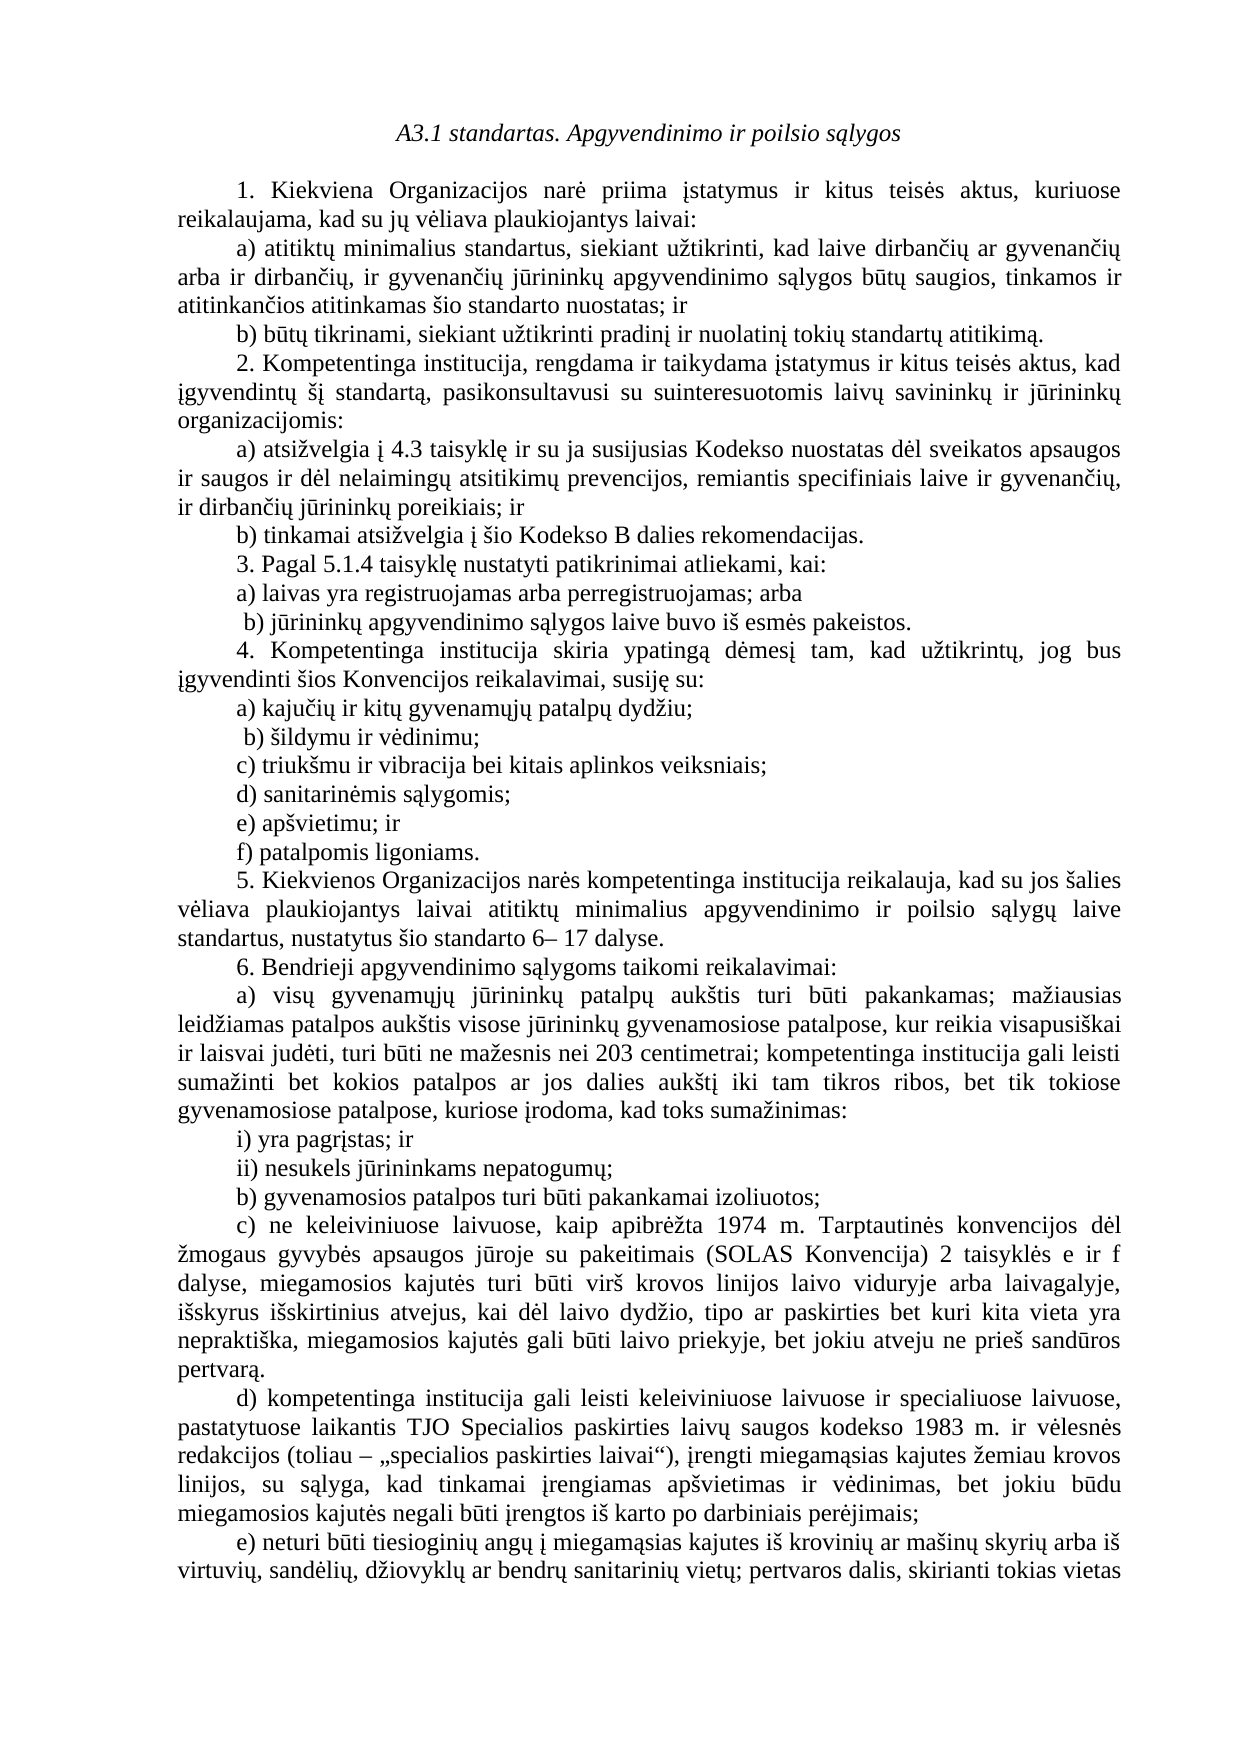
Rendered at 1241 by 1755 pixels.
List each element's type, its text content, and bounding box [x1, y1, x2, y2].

text e) apšvietimu; ir [177, 808, 1122, 837]
text d) sanitarinėmis sąlygomis; [177, 779, 1122, 808]
text b) tinkamai atsižvelgia į šio Kodekso B dalies rekomendacijas. [177, 521, 1122, 549]
text e) neturi būti tiesioginių angų į miegamąsias kajutes iš krovinių ar mašinų skyrių arba iš virtuvių, sandėlių, džiovyklų ar bendrų sanitarinių vietų; pertvaros dalis, skirianti tokias vietas [177, 1527, 1122, 1584]
text b) jūrininkų apgyvendinimo sąlygos laive buvo iš esmės pakeistos. [177, 607, 1122, 636]
text a) kajučių ir kitų gyvenamųjų patalpų dydžiu; [177, 693, 1122, 722]
text a) visų gyvenamųjų jūrininkų patalpų aukštis turi būti pakankamas; mažiausias leidžiamas patalpos aukštis visose jūrininkų gyvenamosiose patalpose, kur reikia visapusiškai ir laisvai judėti, turi būti ne mažesnis nei 203 centimetrai; kompetentinga institucija gali leisti sumažinti bet kokios patalpos ar jos dalies aukštį iki tam tikros ribos, bet tik tokiose gyvenamosiose patalpose, kuriose įrodoma, kad toks sumažinimas: [177, 981, 1122, 1124]
text 1. Kiekviena Organizacijos narė priima įstatymus ir kitus teisės aktus, kuriuose reikalaujama, kad su jų vėliava plaukiojantys laivai: [177, 176, 1122, 233]
text 6. Bendrieji apgyvendinimo sąlygoms taikomi reikalavimai: [177, 952, 1122, 981]
text f) patalpomis ligoniams. [177, 837, 1122, 866]
text A3.1 standartas. Apgyvendinimo ir poilsio sąlygos [177, 118, 1122, 147]
text i) yra pagrįstas; ir [177, 1124, 1122, 1153]
text c) triukšmu ir vibracija bei kitais aplinkos veiksniais; [177, 751, 1122, 779]
text b) gyvenamosios patalpos turi būti pakankamai izoliuotos; [177, 1182, 1122, 1211]
text ii) nesukels jūrininkams nepatogumų; [177, 1153, 1122, 1182]
text b) būtų tikrinami, siekiant užtikrinti pradinį ir nuolatinį tokių standartų atitikimą. [177, 319, 1122, 348]
text 5. Kiekvienos Organizacijos narės kompetentinga institucija reikalauja, kad su jos šalies vėliava plaukiojantys laivai atitiktų minimalius apgyvendinimo ir poilsio sąlygų laive standartus, nustatytus šio standarto 6– 17 dalyse. [177, 866, 1122, 952]
text a) laivas yra registruojamas arba perregistruojamas; arba [177, 578, 1122, 607]
text c) ne keleiviniuose laivuose, kaip apibrėžta 1974 m. Tarptautinės konvencijos dėl žmogaus gyvybės apsaugos jūroje su pakeitimais (SOLAS Konvencija) 2 taisyklės e ir f dalyse, miegamosios kajutės turi būti virš krovos linijos laivo viduryje arba laivagalyje, išskyrus išskirtinius atvejus, kai dėl laivo dydžio, tipo ar paskirties bet kuri kita vieta yra nepraktiška, miegamosios kajutės gali būti laivo priekyje, bet jokiu atveju ne prieš sandūros pertvarą. [177, 1211, 1122, 1383]
text 2. Kompetentinga institucija, rengdama ir taikydama įstatymus ir kitus teisės aktus, kad įgyvendintų šį standartą, pasikonsultavusi su suinteresuotomis laivų savininkų ir jūrininkų organizacijomis: [177, 348, 1122, 434]
text 4. Kompetentinga institucija skiria ypatingą dėmesį tam, kad užtikrintų, jog bus įgyvendinti šios Konvencijos reikalavimai, susiję su: [177, 636, 1122, 693]
text 3. Pagal 5.1.4 taisyklę nustatyti patikrinimai atliekami, kai: [177, 549, 1122, 578]
text a) atitiktų minimalius standartus, siekiant užtikrinti, kad laive dirbančių ar gyvenančių arba ir dirbančių, ir gyvenančių jūrininkų apgyvendinimo sąlygos būtų saugios, tinkamos ir atitinkančios atitinkamas šio standarto nuostatas; ir [177, 233, 1122, 319]
text d) kompetentinga institucija gali leisti keleiviniuose laivuose ir specialiuose laivuose, pastatytuose laikantis TJO Specialios paskirties laivų saugos kodekso 1983 m. ir vėlesnės redakcijos (toliau – „specialios paskirties laivai“), įrengti miegamąsias kajutes žemiau krovos linijos, su sąlyga, kad tinkamai įrengiamas apšvietimas ir vėdinimas, bet jokiu būdu miegamosios kajutės negali būti įrengtos iš karto po darbiniais perėjimais; [177, 1383, 1122, 1527]
text a) atsižvelgia į 4.3 taisyklę ir su ja susijusias Kodekso nuostatas dėl sveikatos apsaugos ir saugos ir dėl nelaimingų atsitikimų prevencijos, remiantis specifiniais laive ir gyvenančių, ir dirbančių jūrininkų poreikiais; ir [177, 434, 1122, 521]
text b) šildymu ir vėdinimu; [177, 722, 1122, 751]
